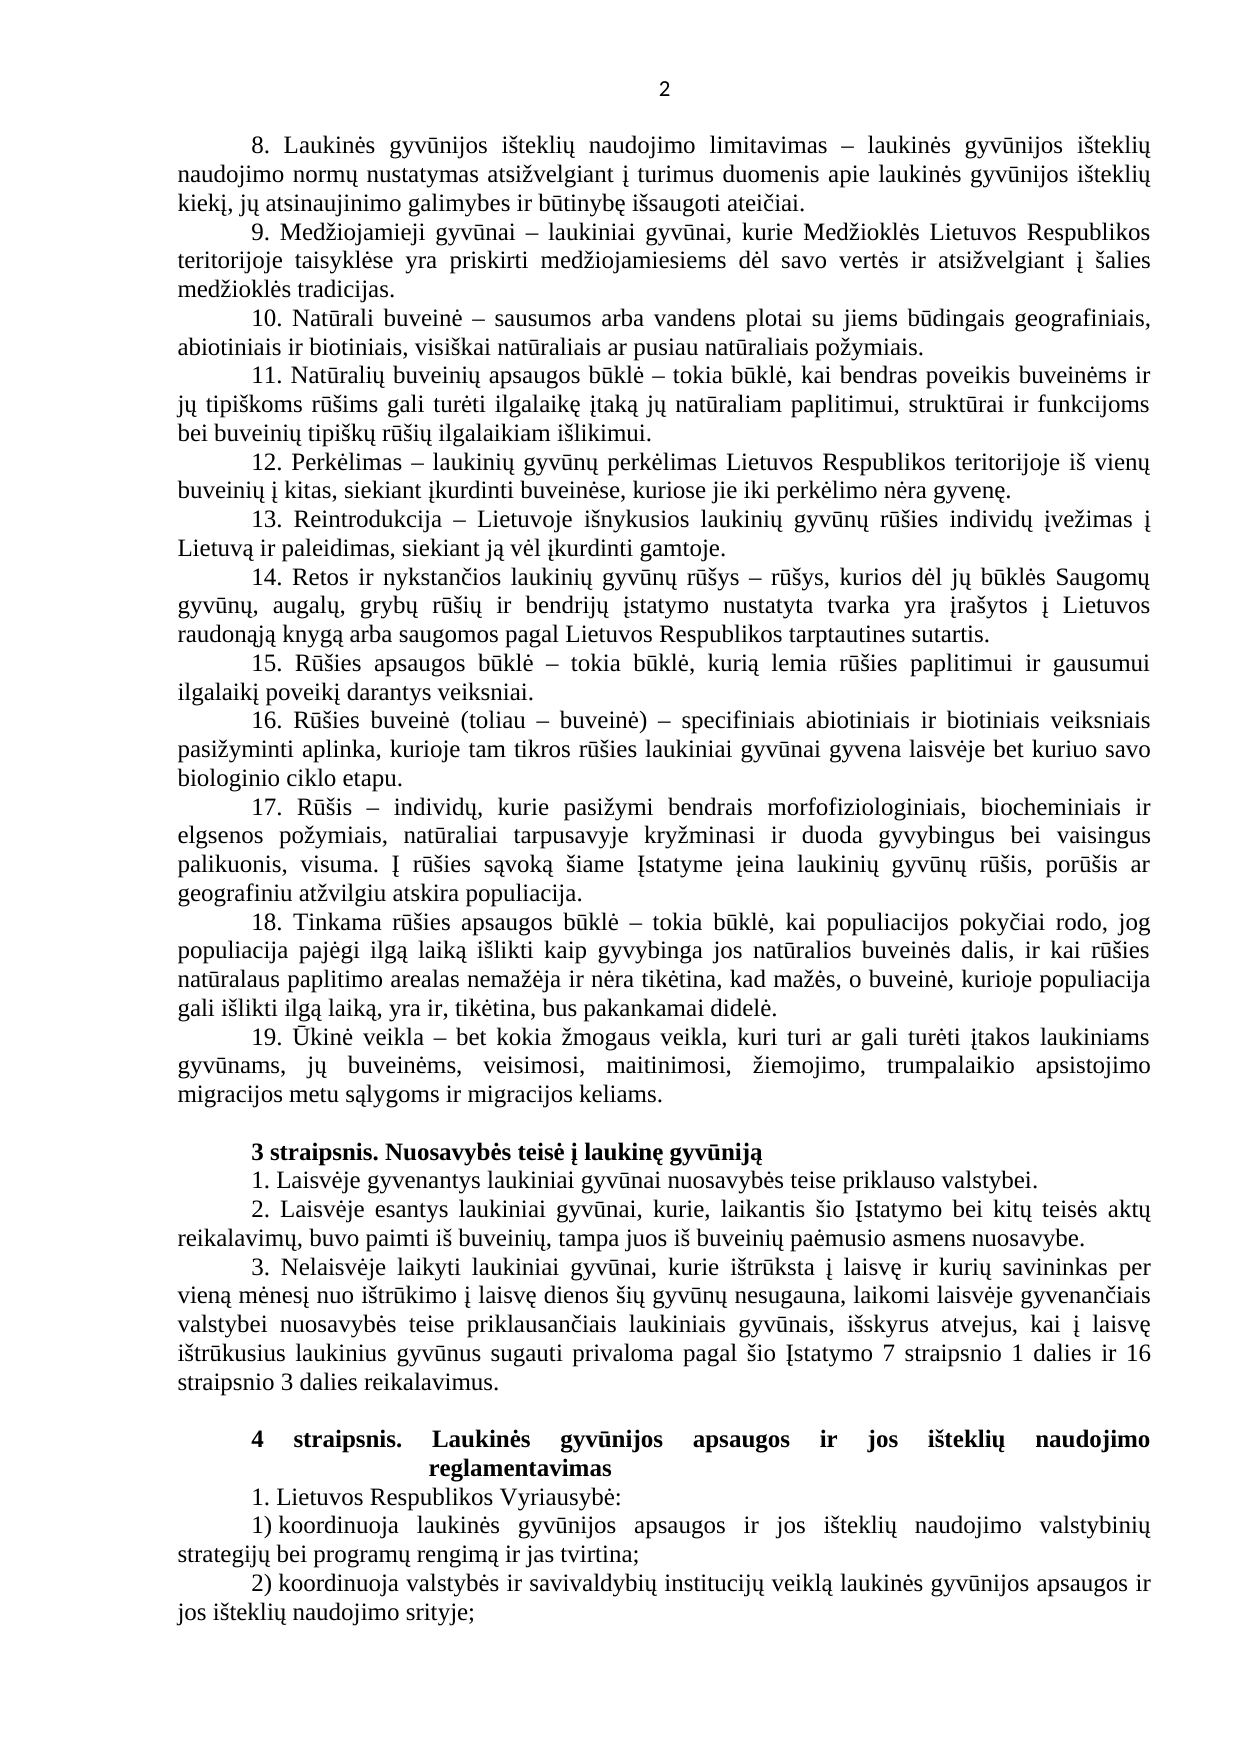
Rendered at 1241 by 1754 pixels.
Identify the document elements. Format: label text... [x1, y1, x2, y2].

text 13. Reintrodukcija – Lietuvoje išnykusios laukinių gyvūnų rūšies individų įvežimas į Lietuvą ir paleidimas, siekiant ją vėl įkurdinti gamtoje. [177, 504, 1152, 562]
text 8. Laukinės gyvūnijos išteklių naudojimo limitavimas – laukinės gyvūnijos išteklių naudojimo normų nustatymas atsižvelgiant į turimus duomenis apie laukinės gyvūnijos išteklių kiekį, jų atsinaujinimo galimybes ir būtinybę išsaugoti ateičiai. [177, 131, 1152, 217]
text 18. Tinkama rūšies apsaugos būklė – tokia būklė, kai populiacijos pokyčiai rodo, jog populiacija pajėgi ilgą laiką išlikti kaip gyvybinga jos natūralios buveinės dalis, ir kai rūšies natūralaus paplitimo arealas nemažėja ir nėra tikėtina, kad mažės, o buveinė, kurioje populiacija gali išlikti ilgą laiką, yra ir, tikėtina, bus pakankamai didelė. [177, 907, 1152, 1022]
text 16. Rūšies buveinė (toliau – buveinė) – specifiniais abiotiniais ir biotiniais veiksniais pasižyminti aplinka, kurioje tam tikros rūšies laukiniai gyvūnai gyvena laisvėje bet kuriuo savo biologinio ciklo etapu. [177, 706, 1152, 792]
text 1. Lietuvos Respublikos Vyriausybė: [177, 1482, 1152, 1511]
text 2) koordinuoja valstybės ir savivaldybių institucijų veiklą laukinės gyvūnijos apsaugos ir jos išteklių naudojimo srityje; [177, 1568, 1152, 1626]
text 1) koordinuoja laukinės gyvūnijos apsaugos ir jos išteklių naudojimo valstybinių strategijų bei programų rengimą ir jas tvirtina; [177, 1511, 1152, 1568]
text 17. Rūšis – individų, kurie pasižymi bendrais morfofiziologiniais, biocheminiais ir elgsenos požymiais, natūraliai tarpusavyje kryžminasi ir duoda gyvybingus bei vaisingus palikuonis, visuma. Į rūšies sąvoką šiame Įstatyme įeina laukinių gyvūnų rūšis, porūšis ar geografiniu atžvilgiu atskira populiacija. [177, 792, 1152, 907]
text 1. Laisvėje gyvenantys laukiniai gyvūnai nuosavybės teise priklauso valstybei. [177, 1166, 1152, 1194]
text 11. Natūralių buveinių apsaugos būklė – tokia būklė, kai bendras poveikis buveinėms ir jų tipiškoms rūšims gali turėti ilgalaikę įtaką jų natūraliam paplitimui, struktūrai ir funkcijoms bei buveinių tipiškų rūšių ilgalaikiam išlikimui. [177, 361, 1152, 447]
text 3. Nelaisvėje laikyti laukiniai gyvūnai, kurie ištrūksta į laisvę ir kurių savininkas per vieną mėnesį nuo ištrūkimo į laisvę dienos šių gyvūnų nesugauna, laikomi laisvėje gyvenančiais valstybei nuosavybės teise priklausančiais laukiniais gyvūnais, išskyrus atvejus, kai į laisvę ištrūkusius laukinius gyvūnus sugauti privaloma pagal šio Įstatymo 7 straipsnio 1 dalies ir 16 straipsnio 3 dalies reikalavimus. [177, 1252, 1152, 1396]
text 14. Retos ir nykstančios laukinių gyvūnų rūšys – rūšys, kurios dėl jų būklės Saugomų gyvūnų, augalų, grybų rūšių ir bendrijų įstatymo nustatyta tvarka yra įrašytos į Lietuvos raudonąją knygą arba saugomos pagal Lietuvos Respublikos tarptautines sutartis. [177, 562, 1152, 648]
text 12. Perkėlimas – laukinių gyvūnų perkėlimas Lietuvos Respublikos teritorijoje iš vienų buveinių į kitas, siekiant įkurdinti buveinėse, kuriose jie iki perkėlimo nėra gyvenę. [177, 447, 1152, 504]
text 19. Ūkinė veikla – bet kokia žmogaus veikla, kuri turi ar gali turėti įtakos laukiniams gyvūnams, jų buveinėms, veisimosi, maitinimosi, žiemojimo, trumpalaikio apsistojimo migracijos metu sąlygoms ir migracijos keliams. [177, 1022, 1152, 1108]
text 2. Laisvėje esantys laukiniai gyvūnai, kurie, laikantis šio Įstatymo bei kitų teisės aktų reikalavimų, buvo paimti iš buveinių, tampa juos iš buveinių paėmusio asmens nuosavybe. [177, 1194, 1152, 1252]
text 15. Rūšies apsaugos būklė – tokia būklė, kurią lemia rūšies paplitimui ir gausumui ilgalaikį poveikį darantys veiksniai. [177, 648, 1152, 706]
text 10. Natūrali buveinė – sausumos arba vandens plotai su jiems būdingais geografiniais, abiotiniais ir biotiniais, visiškai natūraliais ar pusiau natūraliais požymiais. [177, 303, 1152, 361]
text 3 straipsnis. Nuosavybės teisė į laukinę gyvūniją [177, 1137, 1152, 1166]
text 4 straipsnis. Laukinės gyvūnijos apsaugos ir jos išteklių naudojimo reglamentavimas [251, 1424, 1152, 1482]
text 9. Medžiojamieji gyvūnai – laukiniai gyvūnai, kurie Medžioklės Lietuvos Respublikos teritorijoje taisyklėse yra priskirti medžiojamiesiems dėl savo vertės ir atsižvelgiant į šalies medžioklės tradicijas. [177, 217, 1152, 303]
